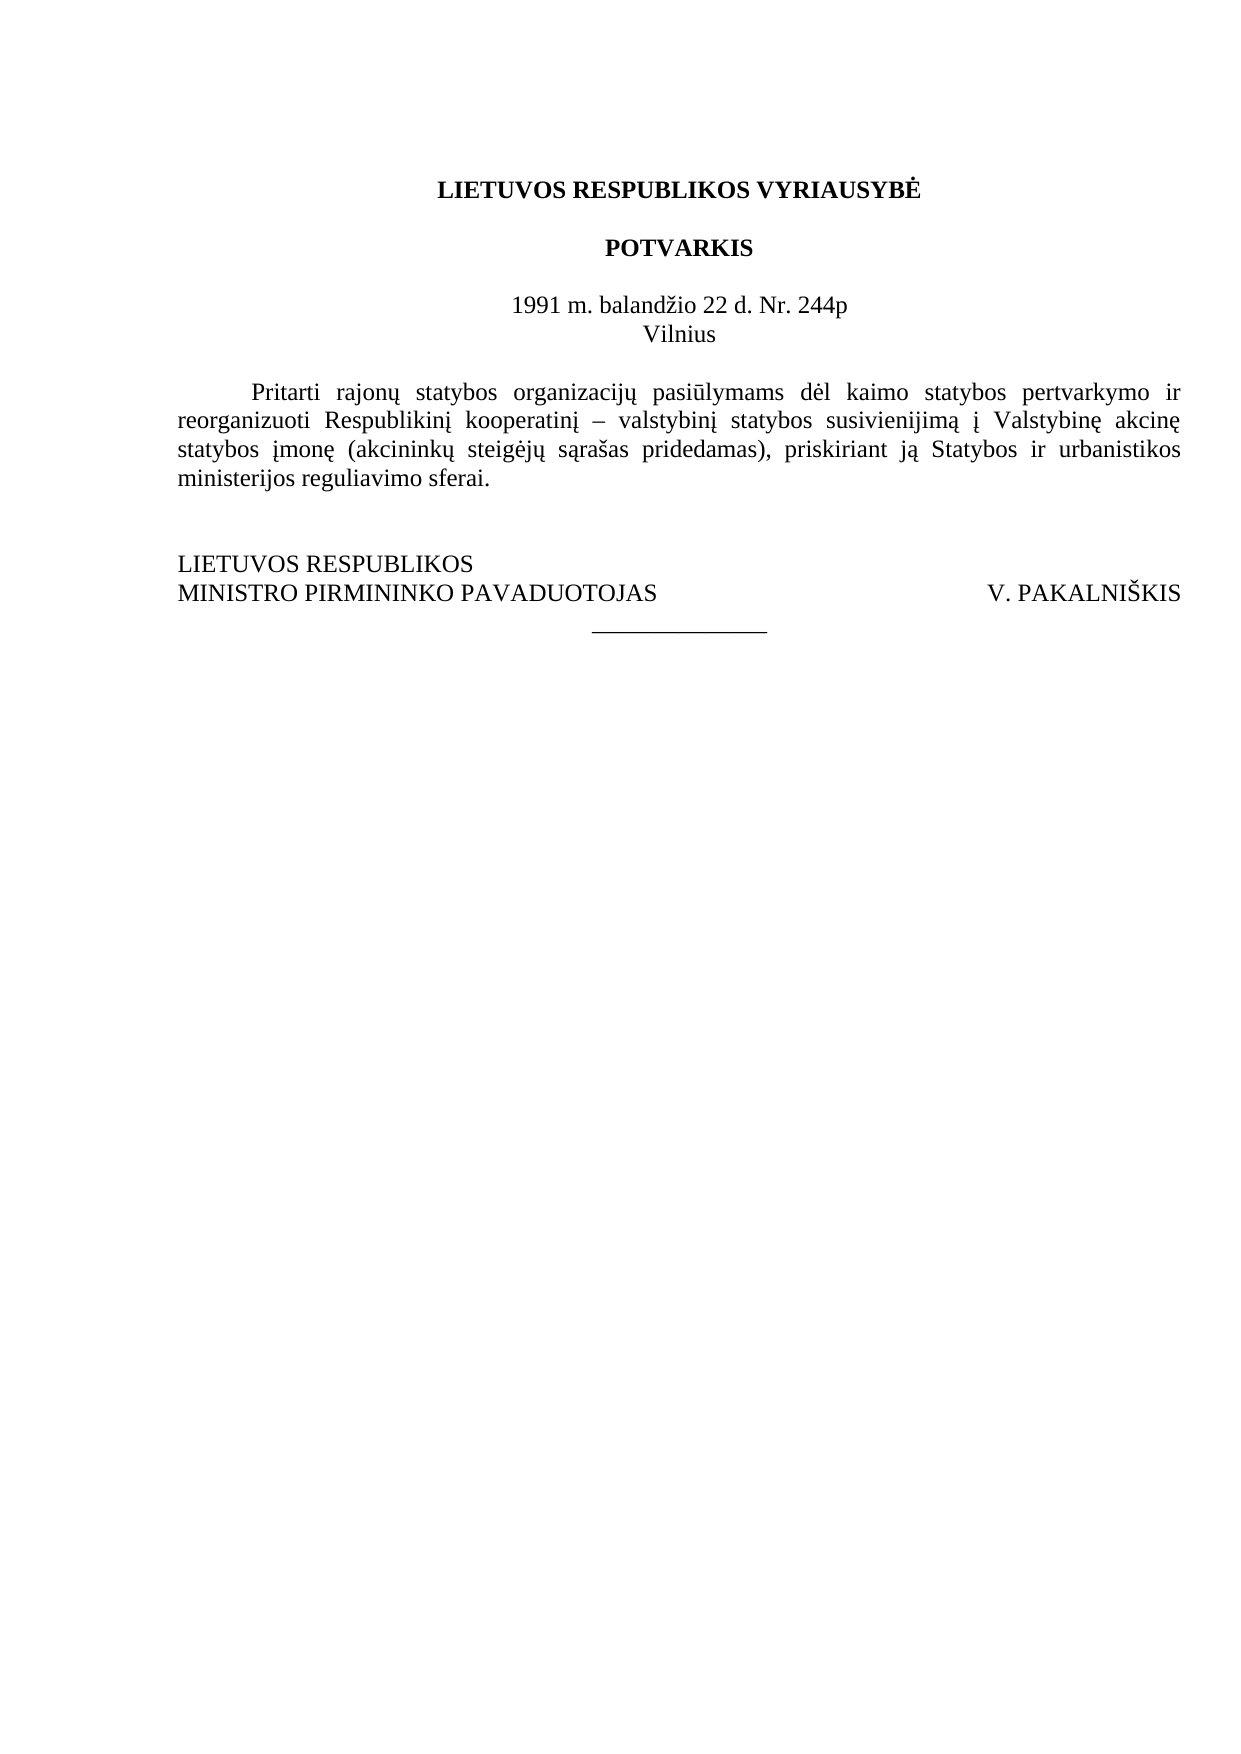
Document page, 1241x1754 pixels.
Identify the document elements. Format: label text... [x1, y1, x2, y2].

text POTVARKIS [177, 233, 1181, 262]
text MINISTRO PIRMININKO PAVADUOTOJAS V. PAKALNIŠKIS [177, 578, 1181, 607]
text Vilnius [177, 319, 1181, 348]
text LIETUVOS RESPUBLIKOS VYRIAUSYBĖ [177, 176, 1181, 204]
text ______________ [177, 607, 1181, 636]
text 1991 m. balandžio 22 d. Nr. 244p [177, 291, 1181, 319]
text LIETUVOS RESPUBLIKOS [177, 549, 1181, 578]
text Pritarti rajonų statybos organizacijų pasiūlymams dėl kaimo statybos pertvarkymo ir reorganizuoti Respublikinį kooperatinį – valstybinį statybos susivienijimą į Valstybinę akcinę statybos įmonę (akcininkų steigėjų sąrašas pridedamas), priskiriant ją Statybos ir urbanistikos ministerijos reguliavimo sferai. [177, 377, 1181, 492]
